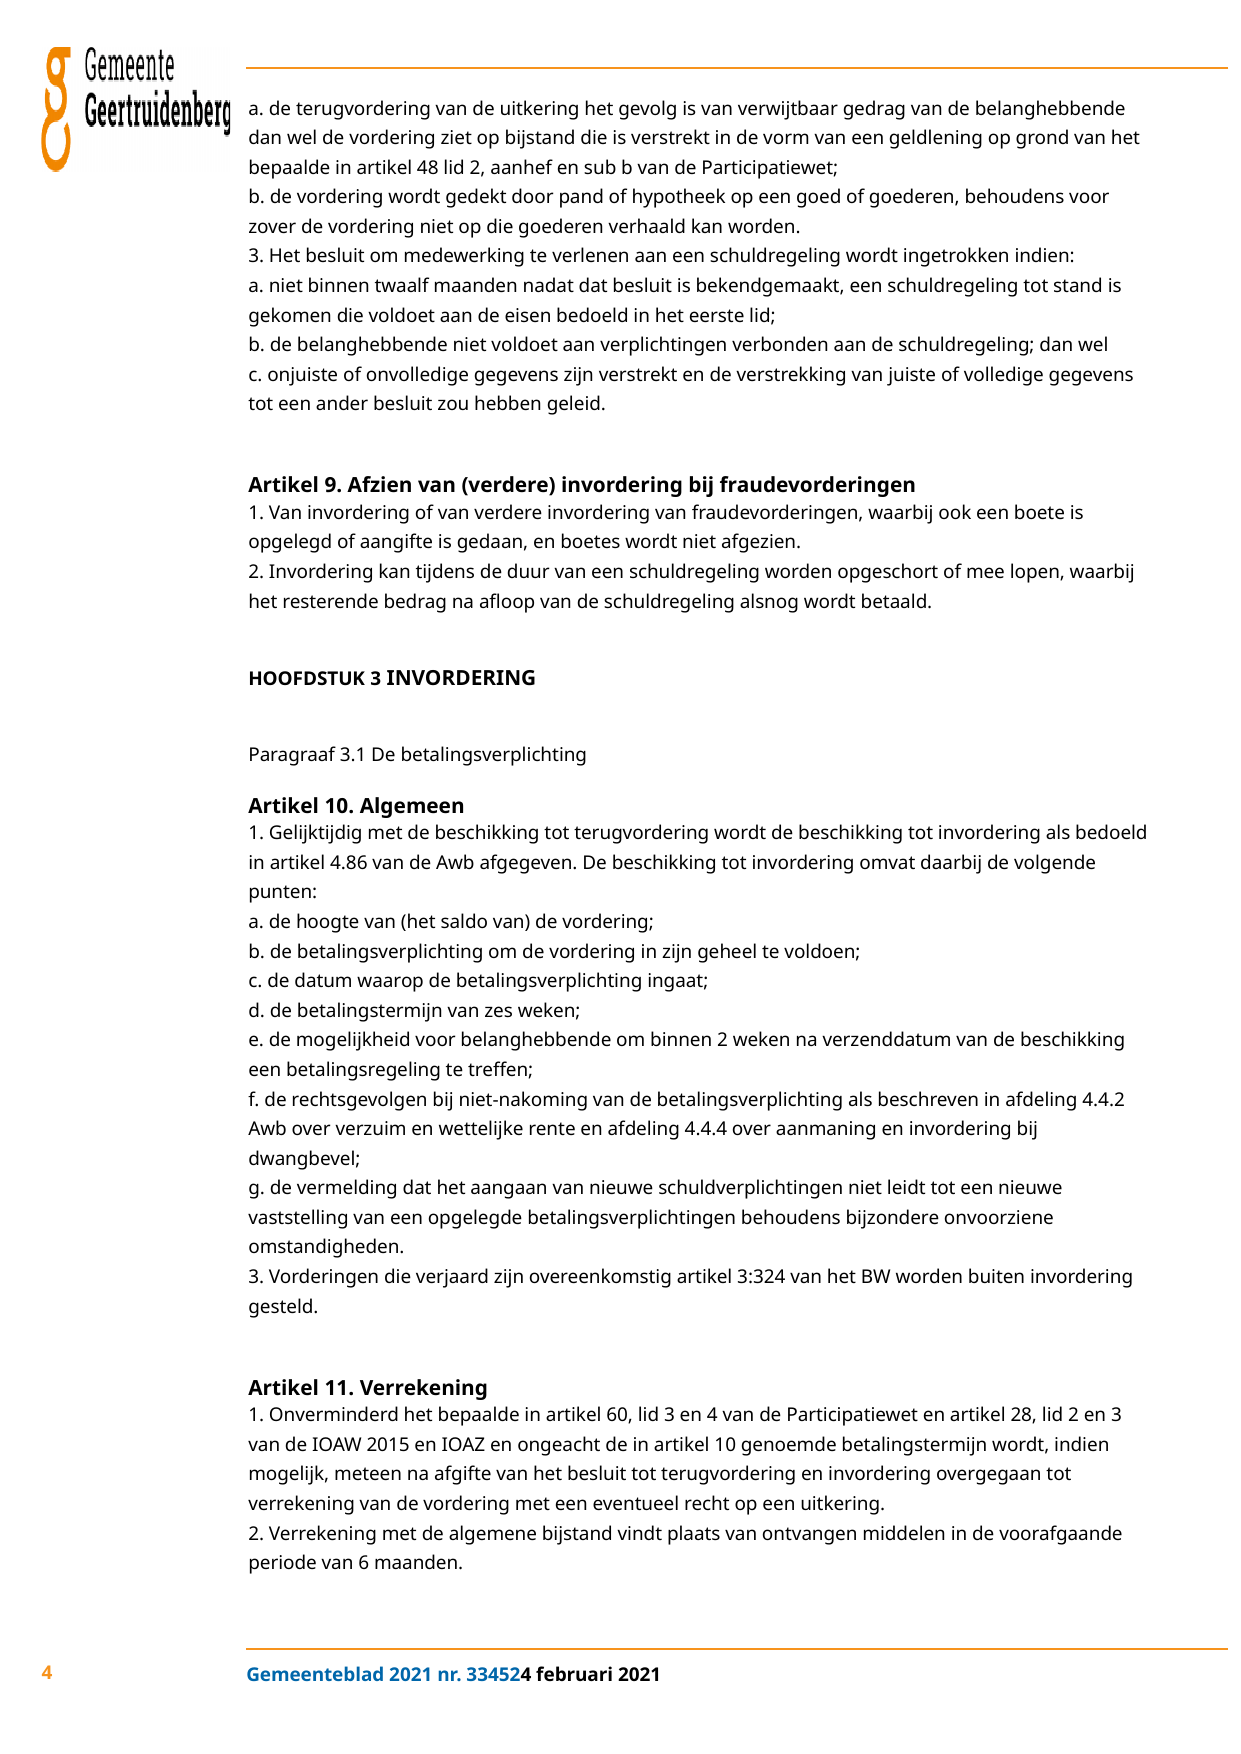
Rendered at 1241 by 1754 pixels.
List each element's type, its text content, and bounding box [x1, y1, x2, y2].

text 1. Onverminderd het bepaalde in artikel 60, lid 3 en 4 van de Participatiewet en artikel 28, lid 2 en 3 van de IOAW 2015 en IOAZ en ongeacht de in artikel 10 genoemde betalingstermijn wordt, indien mogelijk, meteen na afgifte van het besluit tot terugvordering en invordering overgegaan tot verrekening van de vordering met een eventueel recht op een uitkering. [248, 1401, 1152, 1516]
text e. de mogelijkheid voor belanghebbende om binnen 2 weken na verzenddatum van de beschikking een betalingsregeling te treffen; [248, 1027, 1152, 1082]
text Artikel 9. Afzien van (verdere) invordering bij fraudevorderingen [248, 471, 1152, 499]
text a. niet binnen twaalf maanden nadat dat besluit is bekendgemaakt, een schuldregeling tot stand is gekomen die voldoet aan de eisen bedoeld in het eerste lid; [248, 272, 1152, 328]
text Artikel 10. Algemeen [248, 791, 1152, 819]
text g. de vermelding dat het aangaan van nieuwe schuldverplichtingen niet leidt tot een nieuwe vaststelling van een opgelegde betalingsverplichtingen behoudens bijzondere onvoorziene omstandigheden. [248, 1174, 1152, 1259]
text Paragraaf 3.1 De betalingsverplichting [248, 741, 1152, 766]
text d. de betalingstermijn van zes weken; [248, 997, 1152, 1023]
text b. de belanghebbende niet voldoet aan verplichtingen verbonden aan de schuldregeling; dan wel [248, 331, 1152, 357]
text b. de betalingsverplichting om de vordering in zijn geheel te voldoen; [248, 938, 1152, 964]
text HOOFDSTUK 3 INVORDERING [248, 663, 1152, 691]
picture [41, 47, 231, 172]
text 1. Gelijktijdig met de beschikking tot terugvordering wordt de beschikking tot invordering als bedoeld in artikel 4.86 van de Awb afgegeven. De beschikking tot invordering omvat daarbij de volgende punten: [248, 819, 1152, 904]
text 3. Vorderingen die verjaard zijn overeenkomstig artikel 3:324 van het BW worden buiten invordering gesteld. [248, 1263, 1152, 1319]
text f. de rechtsgevolgen bij niet-nakoming van de betalingsverplichting als beschreven in afdeling 4.4.2 Awb over verzuim en wettelijke rente en afdeling 4.4.4 over aanmaning en invordering bij dwangbevel; [248, 1086, 1152, 1171]
text 1. Van invordering of van verdere invordering van fraudevorderingen, waarbij ook een boete is opgelegd of aangifte is gedaan, en boetes wordt niet afgezien. [248, 499, 1152, 554]
text 2. Invordering kan tijdens de duur van een schuldregeling worden opgeschort of mee lopen, waarbij het resterende bedrag na afloop van de schuldregeling alsnog wordt betaald. [248, 558, 1152, 613]
text c. de datum waarop de betalingsverplichting ingaat; [248, 967, 1152, 993]
text c. onjuiste of onvolledige gegevens zijn verstrekt en de verstrekking van juiste of volledige gegevens tot een ander besluit zou hebben geleid. [248, 361, 1152, 416]
text 2. Verrekening met de algemene bijstand vindt plaats van ontvangen middelen in de voorafgaande periode van 6 maanden. [248, 1520, 1152, 1575]
text a. de hoogte van (het saldo van) de vordering; [248, 908, 1152, 934]
text Artikel 11. Verrekening [248, 1373, 1152, 1401]
text a. de terugvordering van de uitkering het gevolg is van verwijtbaar gedrag van de belanghebbende dan wel de vordering ziet op bijstand die is verstrekt in de vorm van een geldlening op grond van het bepaalde in artikel 48 lid 2, aanhef en sub b van de Participatiewet; [248, 95, 1152, 180]
text 3. Het besluit om medewerking te verlenen aan een schuldregeling wordt ingetrokken indien: [248, 243, 1152, 268]
text b. de vordering wordt gedekt door pand of hypotheek op een goed of goederen, behoudens voor zover de vordering niet op die goederen verhaald kan worden. [248, 183, 1152, 239]
